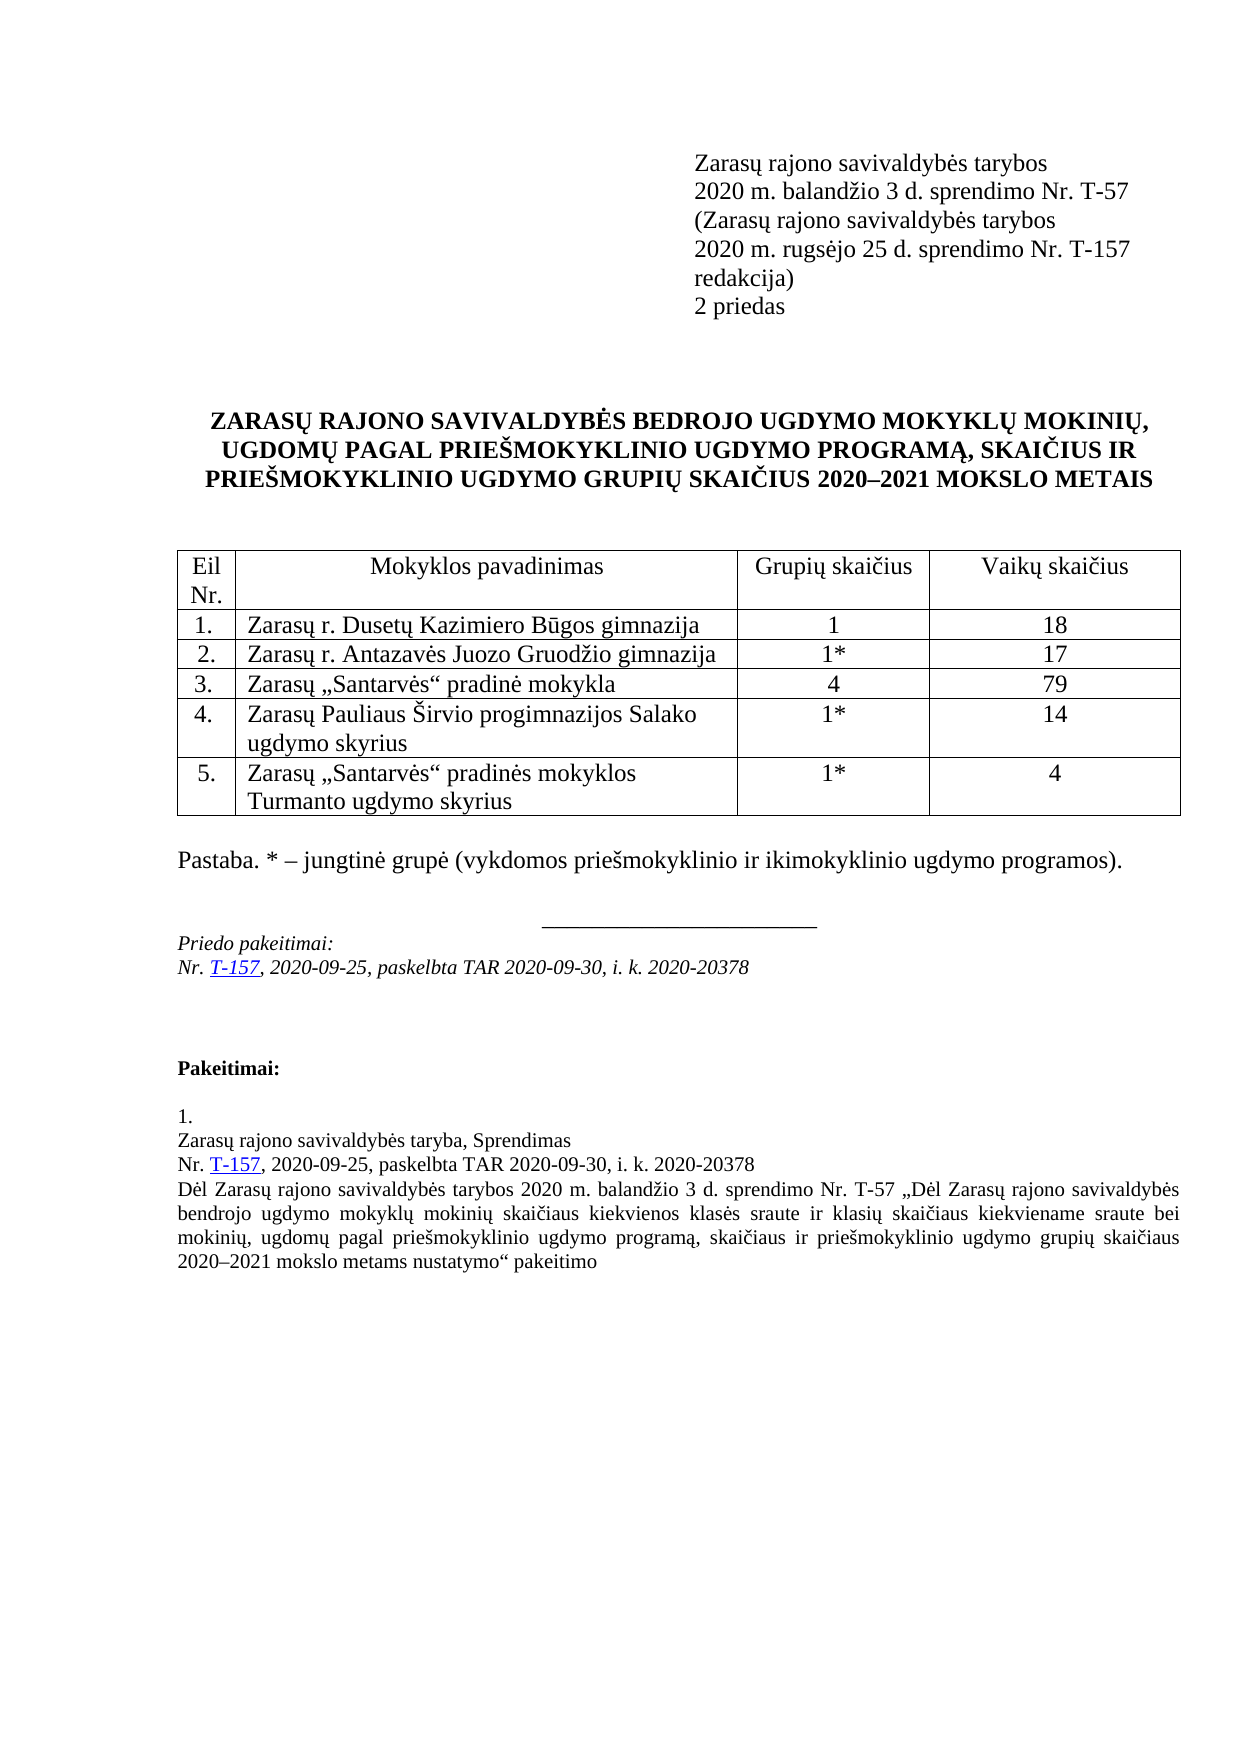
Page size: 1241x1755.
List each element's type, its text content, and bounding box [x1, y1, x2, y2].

text 2 priedas [694, 291, 1181, 320]
table_cell Zarasų „Santarvės“ pradinės mokyklos Turmanto ugdymo skyrius [236, 758, 737, 815]
table_cell 3. [178, 669, 235, 698]
table_cell 1. [178, 610, 235, 638]
table_cell Zarasų Pauliaus Širvio progimnazijos Salako ugdymo skyrius [236, 699, 737, 757]
table_cell 17 [930, 640, 1180, 668]
text ______________________ [177, 902, 1181, 931]
text Dėl Zarasų rajono savivaldybės tarybos 2020 m. balandžio 3 d. sprendimo Nr. T-57 „Dėl Zarasų rajono savivaldybės bendrojo ugdymo mokyklų mokinių skaičiaus kiekvienos klasės sraute ir klasių skaičiaus kiekviename sraute bei mokinių, ugdomų pagal priešmokyklinio ugdymo programą, skaičiaus ir priešmokyklinio ugdymo grupių skaičiaus 2020–2021 mokslo metams nustatymo“ pakeitimo [177, 1176, 1181, 1273]
table_cell Zarasų r. Dusetų Kazimiero Būgos gimnazija [236, 610, 737, 638]
table_cell 2. [178, 640, 235, 668]
table_cell 1 [738, 610, 929, 638]
table_cell 79 [930, 669, 1180, 698]
text Priedo pakeitimai: [177, 931, 1181, 955]
text 1. [177, 1104, 1181, 1128]
table_cell Zarasų „Santarvės“ pradinė mokykla [236, 669, 737, 698]
table_cell 14 [930, 699, 1180, 757]
table_header Vaikų skaičius [930, 551, 1180, 609]
table_header Mokyklos pavadinimas [236, 551, 737, 609]
text (Zarasų rajono savivaldybės tarybos [694, 205, 1181, 234]
text Pakeitimai: [177, 1056, 1181, 1080]
text 2020 m. balandžio 3 d. sprendimo Nr. T-57 [694, 176, 1181, 205]
table_cell 4. [178, 699, 235, 757]
table_cell 1* [738, 699, 929, 757]
table_cell 4 [930, 758, 1180, 815]
text Pastaba. * – jungtinė grupė (vykdomos priešmokyklinio ir ikimokyklinio ugdymo programos). [177, 845, 1181, 874]
text Nr. T-157, 2020-09-25, paskelbta TAR 2020-09-30, i. k. 2020-20378 [177, 1152, 1181, 1176]
text Zarasų rajono savivaldybės tarybos [694, 148, 1181, 176]
table_header Grupių skaičius [738, 551, 929, 609]
table_header Eil Nr. [178, 551, 235, 609]
table_cell 18 [930, 610, 1180, 638]
text Zarasų rajono savivaldybės taryba, Sprendimas [177, 1128, 1181, 1152]
table_cell 1* [738, 640, 929, 668]
text 2020 m. rugsėjo 25 d. sprendimo Nr. T-157 redakcija) [694, 234, 1181, 291]
table_cell 4 [738, 669, 929, 698]
table_cell 1* [738, 758, 929, 815]
text ZARASŲ RAJONO SAVIVALDYBĖS BEDROJO UGDYMO MOKYKLŲ MOKINIŲ, UGDOMŲ PAGAL PRIEŠMOKYKLINIO UGDYMO PROGRAMĄ, SKAIČIUS IR PRIEŠMOKYKLINIO UGDYMO GRUPIŲ SKAIČIUS 2020–2021 MOKSLO METAIS [177, 406, 1181, 493]
text Nr. T-157, 2020-09-25, paskelbta TAR 2020-09-30, i. k. 2020-20378 [177, 955, 1181, 979]
table_cell 5. [178, 758, 235, 815]
table_cell Zarasų r. Antazavės Juozo Gruodžio gimnazija [236, 640, 737, 668]
